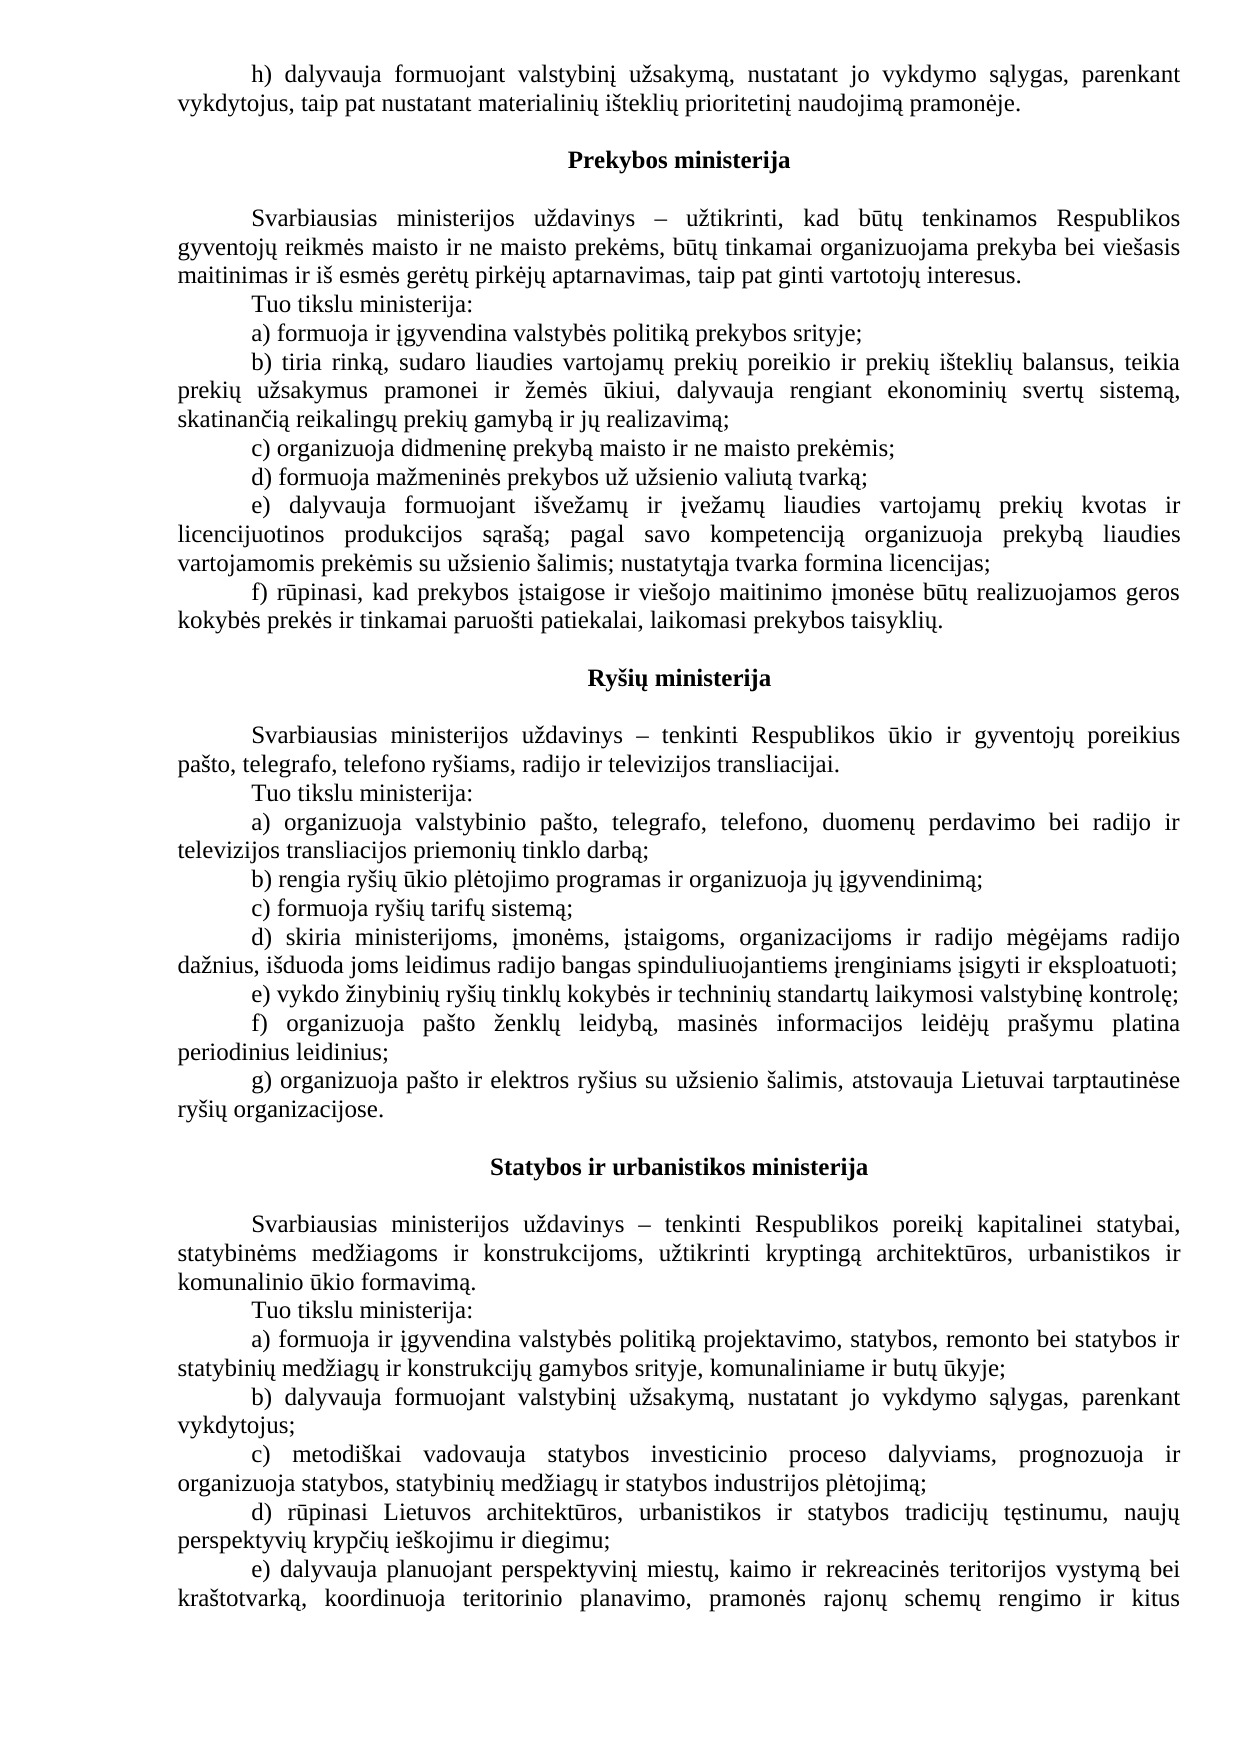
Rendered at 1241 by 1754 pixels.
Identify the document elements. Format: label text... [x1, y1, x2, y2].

text g) organizuoja pašto ir elektros ryšius su užsienio šalimis, atstovauja Lietuvai tarptautinėse ryšių organizacijose. [177, 1065, 1181, 1123]
text c) metodiškai vadovauja statybos investicinio proceso dalyviams, prognozuoja ir organizuoja statybos, statybinių medžiagų ir statybos industrijos plėtojimą; [177, 1439, 1181, 1497]
text d) rūpinasi Lietuvos architektūros, urbanistikos ir statybos tradicijų tęstinumu, naujų perspektyvių krypčių ieškojimu ir diegimu; [177, 1497, 1181, 1554]
text h) dalyvauja formuojant valstybinį užsakymą, nustatant jo vykdymo sąlygas, parenkant vykdytojus, taip pat nustatant materialinių išteklių prioritetinį naudojimą pramonėje. [177, 59, 1181, 117]
text Tuo tikslu ministerija: [177, 289, 1181, 318]
text Svarbiausias ministerijos uždavinys – užtikrinti, kad būtų tenkinamos Respublikos gyventojų reikmės maisto ir ne maisto prekėms, būtų tinkamai organizuojama prekyba bei viešasis maitinimas ir iš esmės gerėtų pirkėjų aptarnavimas, taip pat ginti vartotojų interesus. [177, 203, 1181, 289]
text b) rengia ryšių ūkio plėtojimo programas ir organizuoja jų įgyvendinimą; [177, 864, 1181, 893]
text b) tiria rinką, sudaro liaudies vartojamų prekių poreikio ir prekių išteklių balansus, teikia prekių užsakymus pramonei ir žemės ūkiui, dalyvauja rengiant ekonominių svertų sistemą, skatinančią reikalingų prekių gamybą ir jų realizavimą; [177, 347, 1181, 433]
text e) dalyvauja formuojant išvežamų ir įvežamų liaudies vartojamų prekių kvotas ir licencijuotinos produkcijos sąrašą; pagal savo kompetenciją organizuoja prekybą liaudies vartojamomis prekėmis su užsienio šalimis; nustatytąja tvarka formina licencijas; [177, 490, 1181, 577]
text f) rūpinasi, kad prekybos įstaigose ir viešojo maitinimo įmonėse būtų realizuojamos geros kokybės prekės ir tinkamai paruošti patiekalai, laikomasi prekybos taisyklių. [177, 577, 1181, 634]
text e) dalyvauja planuojant perspektyvinį miestų, kaimo ir rekreacinės teritorijos vystymą bei kraštotvarką, koordinuoja teritorinio planavimo, pramonės rajonų schemų rengimo ir kitus [177, 1554, 1181, 1612]
text Ryšių ministerija [177, 663, 1181, 692]
text c) formuoja ryšių tarifų sistemą; [177, 893, 1181, 922]
text Svarbiausias ministerijos uždavinys – tenkinti Respublikos ūkio ir gyventojų poreikius pašto, telegrafo, telefono ryšiams, radijo ir televizijos transliacijai. [177, 720, 1181, 778]
text c) organizuoja didmeninę prekybą maisto ir ne maisto prekėmis; [177, 433, 1181, 462]
text Tuo tikslu ministerija: [177, 778, 1181, 807]
text Tuo tikslu ministerija: [177, 1295, 1181, 1324]
text d) formuoja mažmeninės prekybos už užsienio valiutą tvarką; [177, 462, 1181, 490]
text Prekybos ministerija [177, 145, 1181, 174]
text Svarbiausias ministerijos uždavinys – tenkinti Respublikos poreikį kapitalinei statybai, statybinėms medžiagoms ir konstrukcijoms, užtikrinti kryptingą architektūros, urbanistikos ir komunalinio ūkio formavimą. [177, 1209, 1181, 1295]
text e) vykdo žinybinių ryšių tinklų kokybės ir techninių standartų laikymosi valstybinę kontrolę; [177, 979, 1181, 1008]
text a) formuoja ir įgyvendina valstybės politiką projektavimo, statybos, remonto bei statybos ir statybinių medžiagų ir konstrukcijų gamybos srityje, komunaliniame ir butų ūkyje; [177, 1324, 1181, 1382]
text d) skiria ministerijoms, įmonėms, įstaigoms, organizacijoms ir radijo mėgėjams radijo dažnius, išduoda joms leidimus radijo bangas spinduliuojantiems įrenginiams įsigyti ir eksploatuoti; [177, 922, 1181, 979]
text a) organizuoja valstybinio pašto, telegrafo, telefono, duomenų perdavimo bei radijo ir televizijos transliacijos priemonių tinklo darbą; [177, 807, 1181, 864]
text a) formuoja ir įgyvendina valstybės politiką prekybos srityje; [177, 318, 1181, 347]
text f) organizuoja pašto ženklų leidybą, masinės informacijos leidėjų prašymu platina periodinius leidinius; [177, 1008, 1181, 1065]
text Statybos ir urbanistikos ministerija [177, 1152, 1181, 1180]
text b) dalyvauja formuojant valstybinį užsakymą, nustatant jo vykdymo sąlygas, parenkant vykdytojus; [177, 1382, 1181, 1439]
